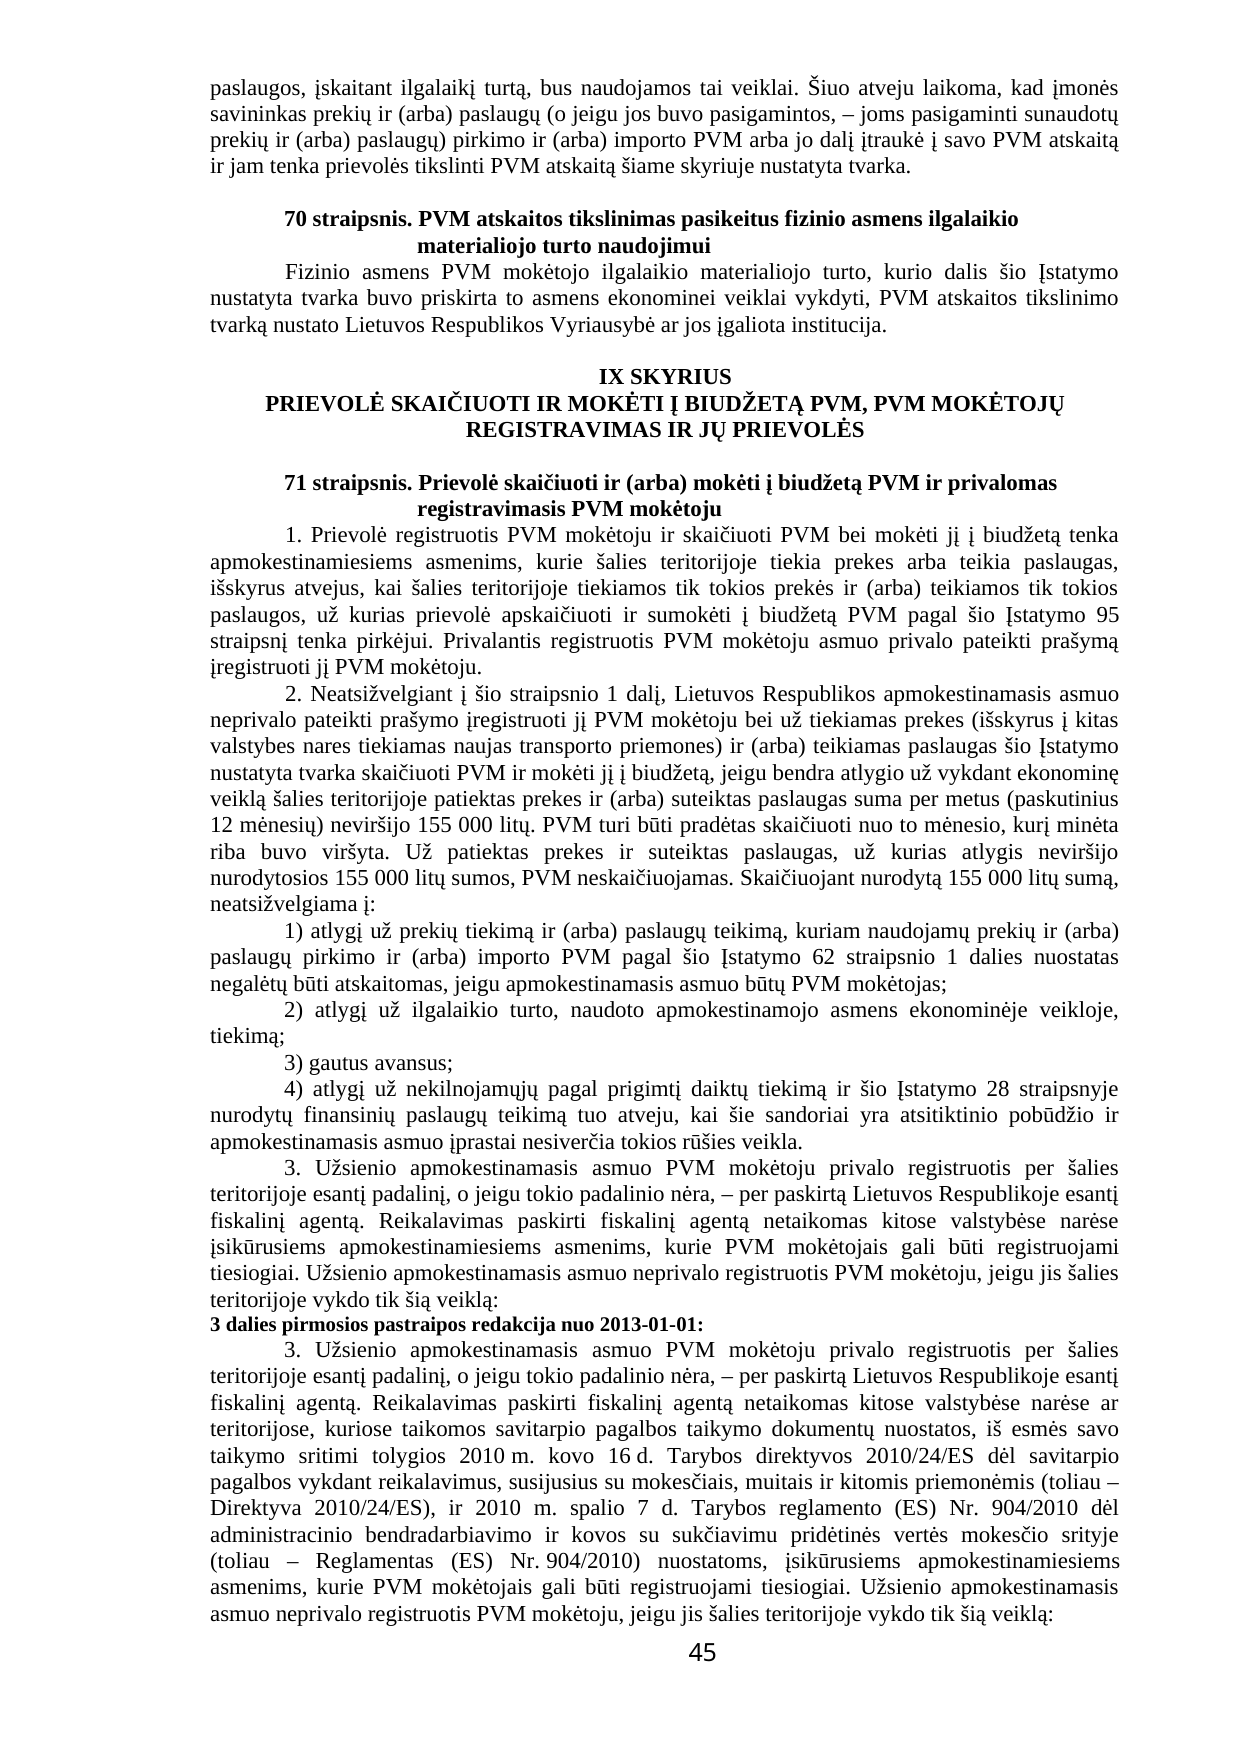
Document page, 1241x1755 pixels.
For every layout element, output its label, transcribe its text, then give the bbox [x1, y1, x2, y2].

text 1. Prievolė registruotis PVM mokėtoju ir skaičiuoti PVM bei mokėti jį į biudžetą tenka apmokestinamiesiems asmenims, kurie šalies teritorijoje tiekia prekes arba teikia paslaugas, išskyrus atvejus, kai šalies teritorijoje tiekiamos tik tokios prekės ir (arba) teikiamos tik tokios paslaugos, už kurias prievolė apskaičiuoti ir sumokėti į biudžetą PVM pagal šio Įstatymo 95 straipsnį tenka pirkėjui. Privalantis registruotis PVM mokėtoju asmuo privalo pateikti prašymą įregistruoti jį PVM mokėtoju. [210, 522, 1120, 680]
text 3 dalies pirmosios pastraipos redakcija nuo 2013-01-01: [210, 1312, 1120, 1336]
text 4) atlygį už nekilnojamųjų pagal prigimtį daiktų tiekimą ir šio Įstatymo 28 straipsnyje nurodytų finansinių paslaugų teikimą tuo atveju, kai šie sandoriai yra atsitiktinio pobūdžio ir apmokestinamasis asmuo įprastai nesiverčia tokios rūšies veikla. [210, 1075, 1120, 1154]
text 71 straipsnis. Prievolė skaičiuoti ir (arba) mokėti į biudžetą PVM ir privalomas [210, 469, 1120, 495]
text paslaugos, įskaitant ilgalaikį turtą, bus naudojamos tai veiklai. Šiuo atveju laikoma, kad įmonės savininkas prekių ir (arba) paslaugų (o jeigu jos buvo pasigamintos, – joms pasigaminti sunaudotų prekių ir (arba) paslaugų) pirkimo ir (arba) importo PVM arba jo dalį įtraukė į savo PVM atskaitą ir jam tenka prievolės tikslinti PVM atskaitą šiame skyriuje nustatyta tvarka. [210, 73, 1120, 179]
text 3. Užsienio apmokestinamasis asmuo PVM mokėtoju privalo registruotis per šalies teritorijoje esantį padalinį, o jeigu tokio padalinio nėra, – per paskirtą Lietuvos Respublikoje esantį fiskalinį agentą. Reikalavimas paskirti fiskalinį agentą netaikomas kitose valstybėse narėse įsikūrusiems apmokestinamiesiems asmenims, kurie PVM mokėtojais gali būti registruojami tiesiogiai. Užsienio apmokestinamasis asmuo neprivalo registruotis PVM mokėtoju, jeigu jis šalies teritorijoje vykdo tik šią veiklą: [210, 1154, 1120, 1312]
text 2) atlygį už ilgalaikio turto, naudoto apmokestinamojo asmens ekonominėje veikloje, tiekimą; [210, 996, 1120, 1049]
text 3. Užsienio apmokestinamasis asmuo PVM mokėtoju privalo registruotis per šalies teritorijoje esantį padalinį, o jeigu tokio padalinio nėra, – per paskirtą Lietuvos Respublikoje esantį fiskalinį agentą. Reikalavimas paskirti fiskalinį agentą netaikomas kitose valstybėse narėse ar teritorijose, kuriose taikomos savitarpio pagalbos taikymo dokumentų nuostatos, iš esmės savo taikymo sritimi tolygios 2010 m. kovo 16 d. Tarybos direktyvos 2010/24/ES dėl savitarpio pagalbos vykdant reikalavimus, susijusius su mokesčiais, muitais ir kitomis priemonėmis (toliau – Direktyva 2010/24/ES), ir 2010 m. spalio 7 d. Tarybos reglamento (ES) Nr. 904/2010 dėl administracinio bendradarbiavimo ir kovos su sukčiavimu pridėtinės vertės mokesčio srityje (toliau – Reglamentas (ES) Nr. 904/2010) nuostatoms, įsikūrusiems apmokestinamiesiems asmenims, kurie PVM mokėtojais gali būti registruojami tiesiogiai. Užsienio apmokestinamasis asmuo neprivalo registruotis PVM mokėtoju, jeigu jis šalies teritorijoje vykdo tik šią veiklą: [210, 1336, 1120, 1626]
text 2. Neatsižvelgiant į šio straipsnio 1 dalį, Lietuvos Respublikos apmokestinamasis asmuo neprivalo pateikti prašymo įregistruoti jį PVM mokėtoju bei už tiekiamas prekes (išskyrus į kitas valstybes nares tiekiamas naujas transporto priemones) ir (arba) teikiamas paslaugas šio Įstatymo nustatyta tvarka skaičiuoti PVM ir mokėti jį į biudžetą, jeigu bendra atlygio už vykdant ekonominę veiklą šalies teritorijoje patiektas prekes ir (arba) suteiktas paslaugas suma per metus (paskutinius 12 mėnesių) neviršijo 155 000 litų. PVM turi būti pradėtas skaičiuoti nuo to mėnesio, kurį minėta riba buvo viršyta. Už patiektas prekes ir suteiktas paslaugas, už kurias atlygis neviršijo nurodytosios 155 000 litų sumos, PVM neskaičiuojamas. Skaičiuojant nurodytą 155 000 litų sumą, neatsižvelgiama į: [210, 680, 1120, 917]
text IX SKYRIUS [210, 363, 1120, 390]
text PRIEVOLĖ SKAIČIUOTI IR MOKĖTI Į BIUDŽETĄ PVM, PVM MOKĖTOJŲ REGISTRAVIMAS IR JŲ PRIEVOLĖS [210, 390, 1120, 442]
text materialiojo turto naudojimui [210, 232, 1120, 258]
text 3) gautus avansus; [210, 1049, 1120, 1075]
text Fizinio asmens PVM mokėtojo ilgalaikio materialiojo turto, kurio dalis šio Įstatymo nustatyta tvarka buvo priskirta to asmens ekonominei veiklai vykdyti, PVM atskaitos tikslinimo tvarką nustato Lietuvos Respublikos Vyriausybė ar jos įgaliota institucija. [210, 258, 1120, 337]
text 1) atlygį už prekių tiekimą ir (arba) paslaugų teikimą, kuriam naudojamų prekių ir (arba) paslaugų pirkimo ir (arba) importo PVM pagal šio Įstatymo 62 straipsnio 1 dalies nuostatas negalėtų būti atskaitomas, jeigu apmokestinamasis asmuo būtų PVM mokėtojas; [210, 917, 1120, 996]
text registravimasis PVM mokėtoju [210, 495, 1120, 522]
text 70 straipsnis. PVM atskaitos tikslinimas pasikeitus fizinio asmens ilgalaikio [210, 205, 1120, 232]
